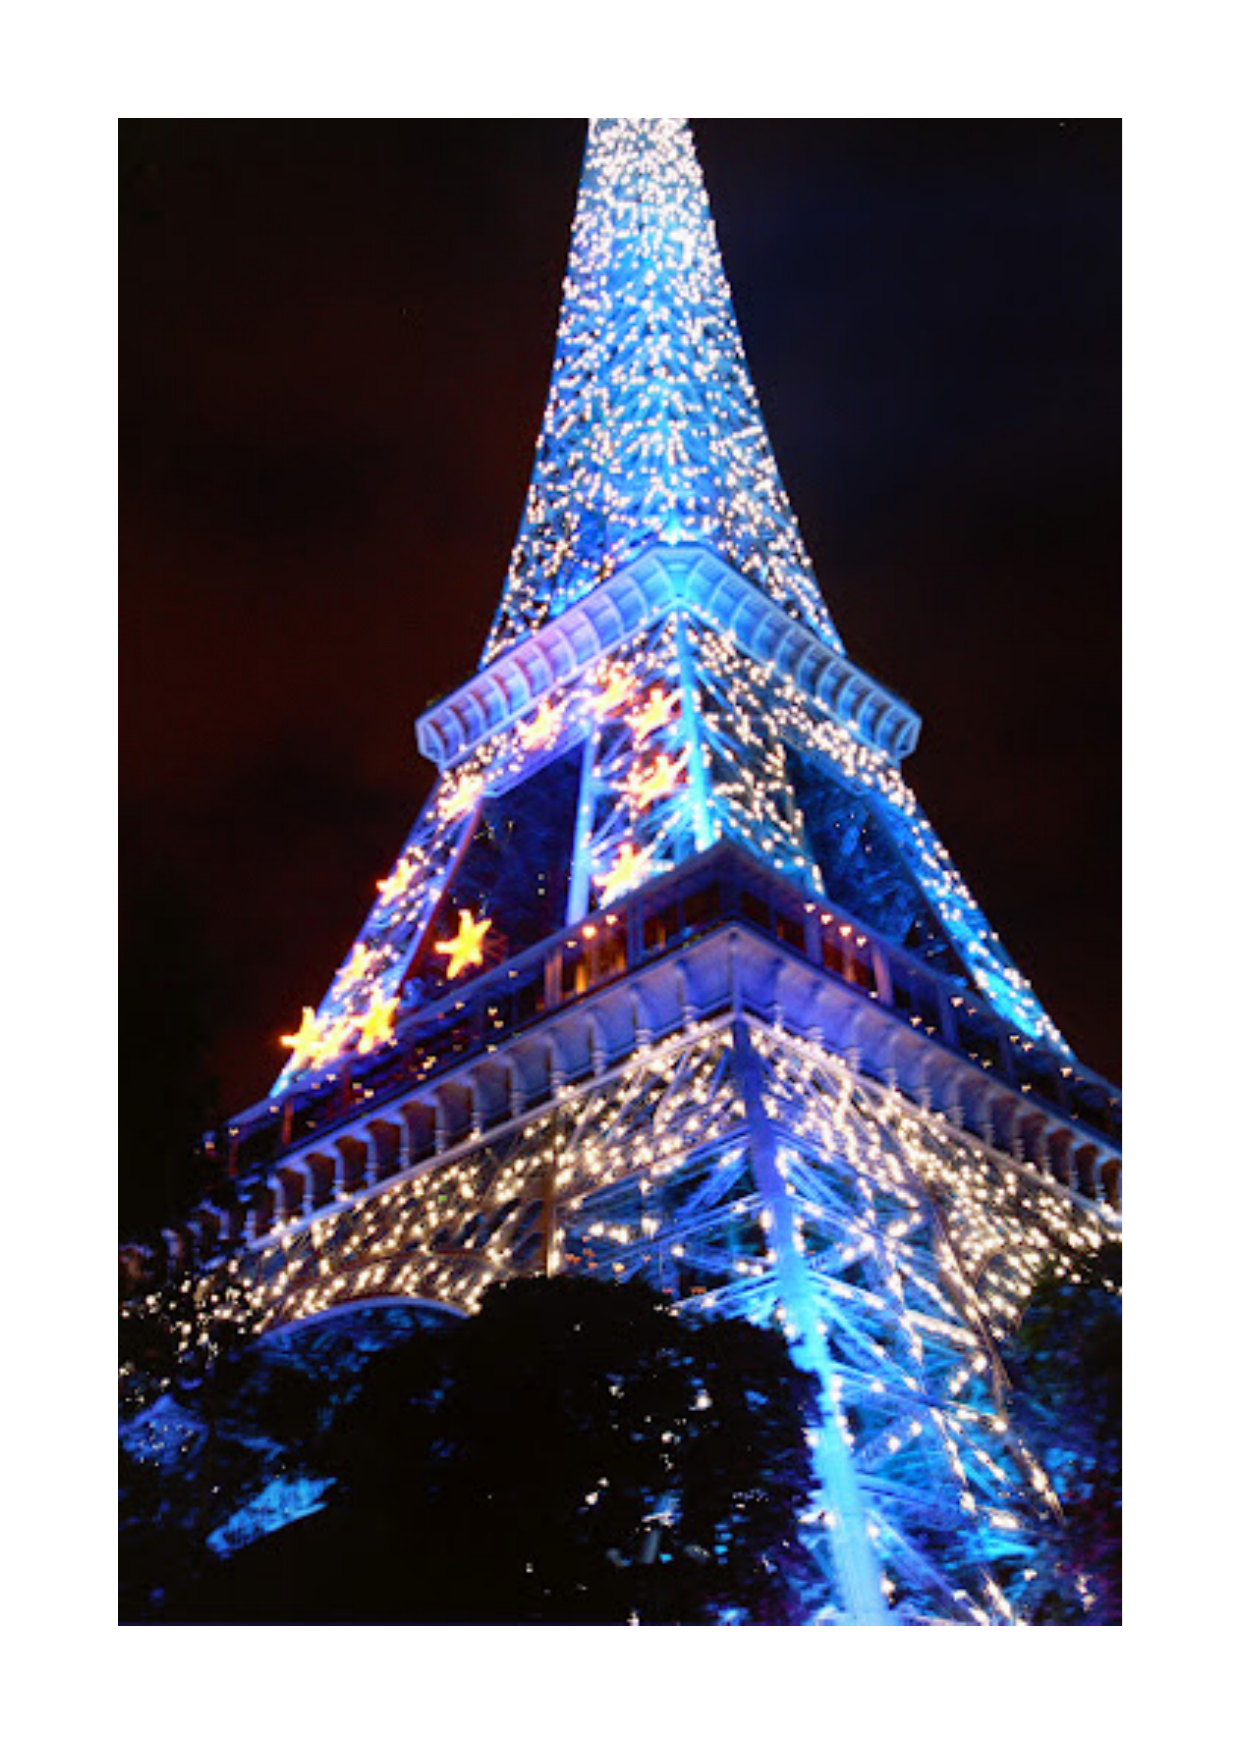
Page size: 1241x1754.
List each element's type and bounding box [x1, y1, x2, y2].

picture [118, 118, 1123, 1626]
